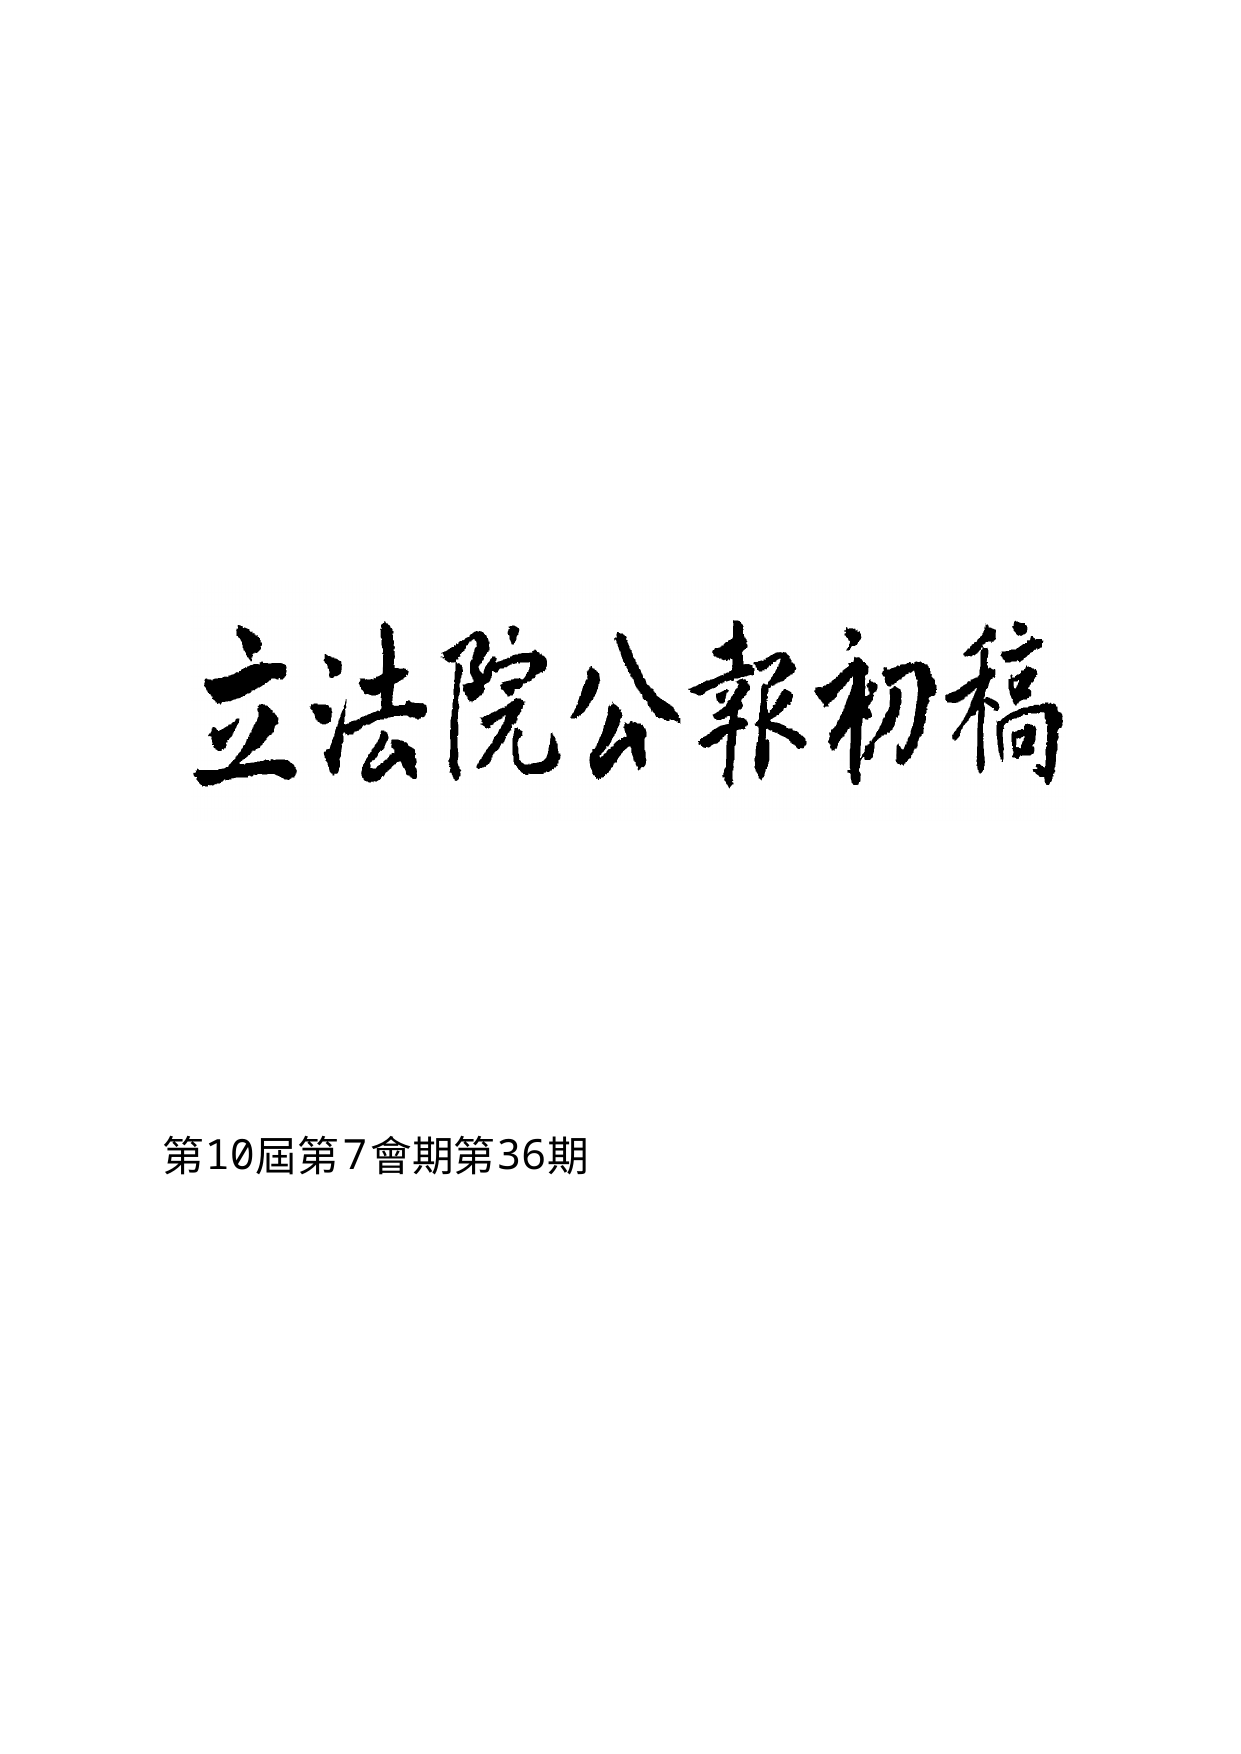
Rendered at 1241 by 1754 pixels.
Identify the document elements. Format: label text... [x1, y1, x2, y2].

table_header 第10屆第7會期第36期 [151, 1089, 617, 1234]
table_header [151, 406, 1098, 902]
